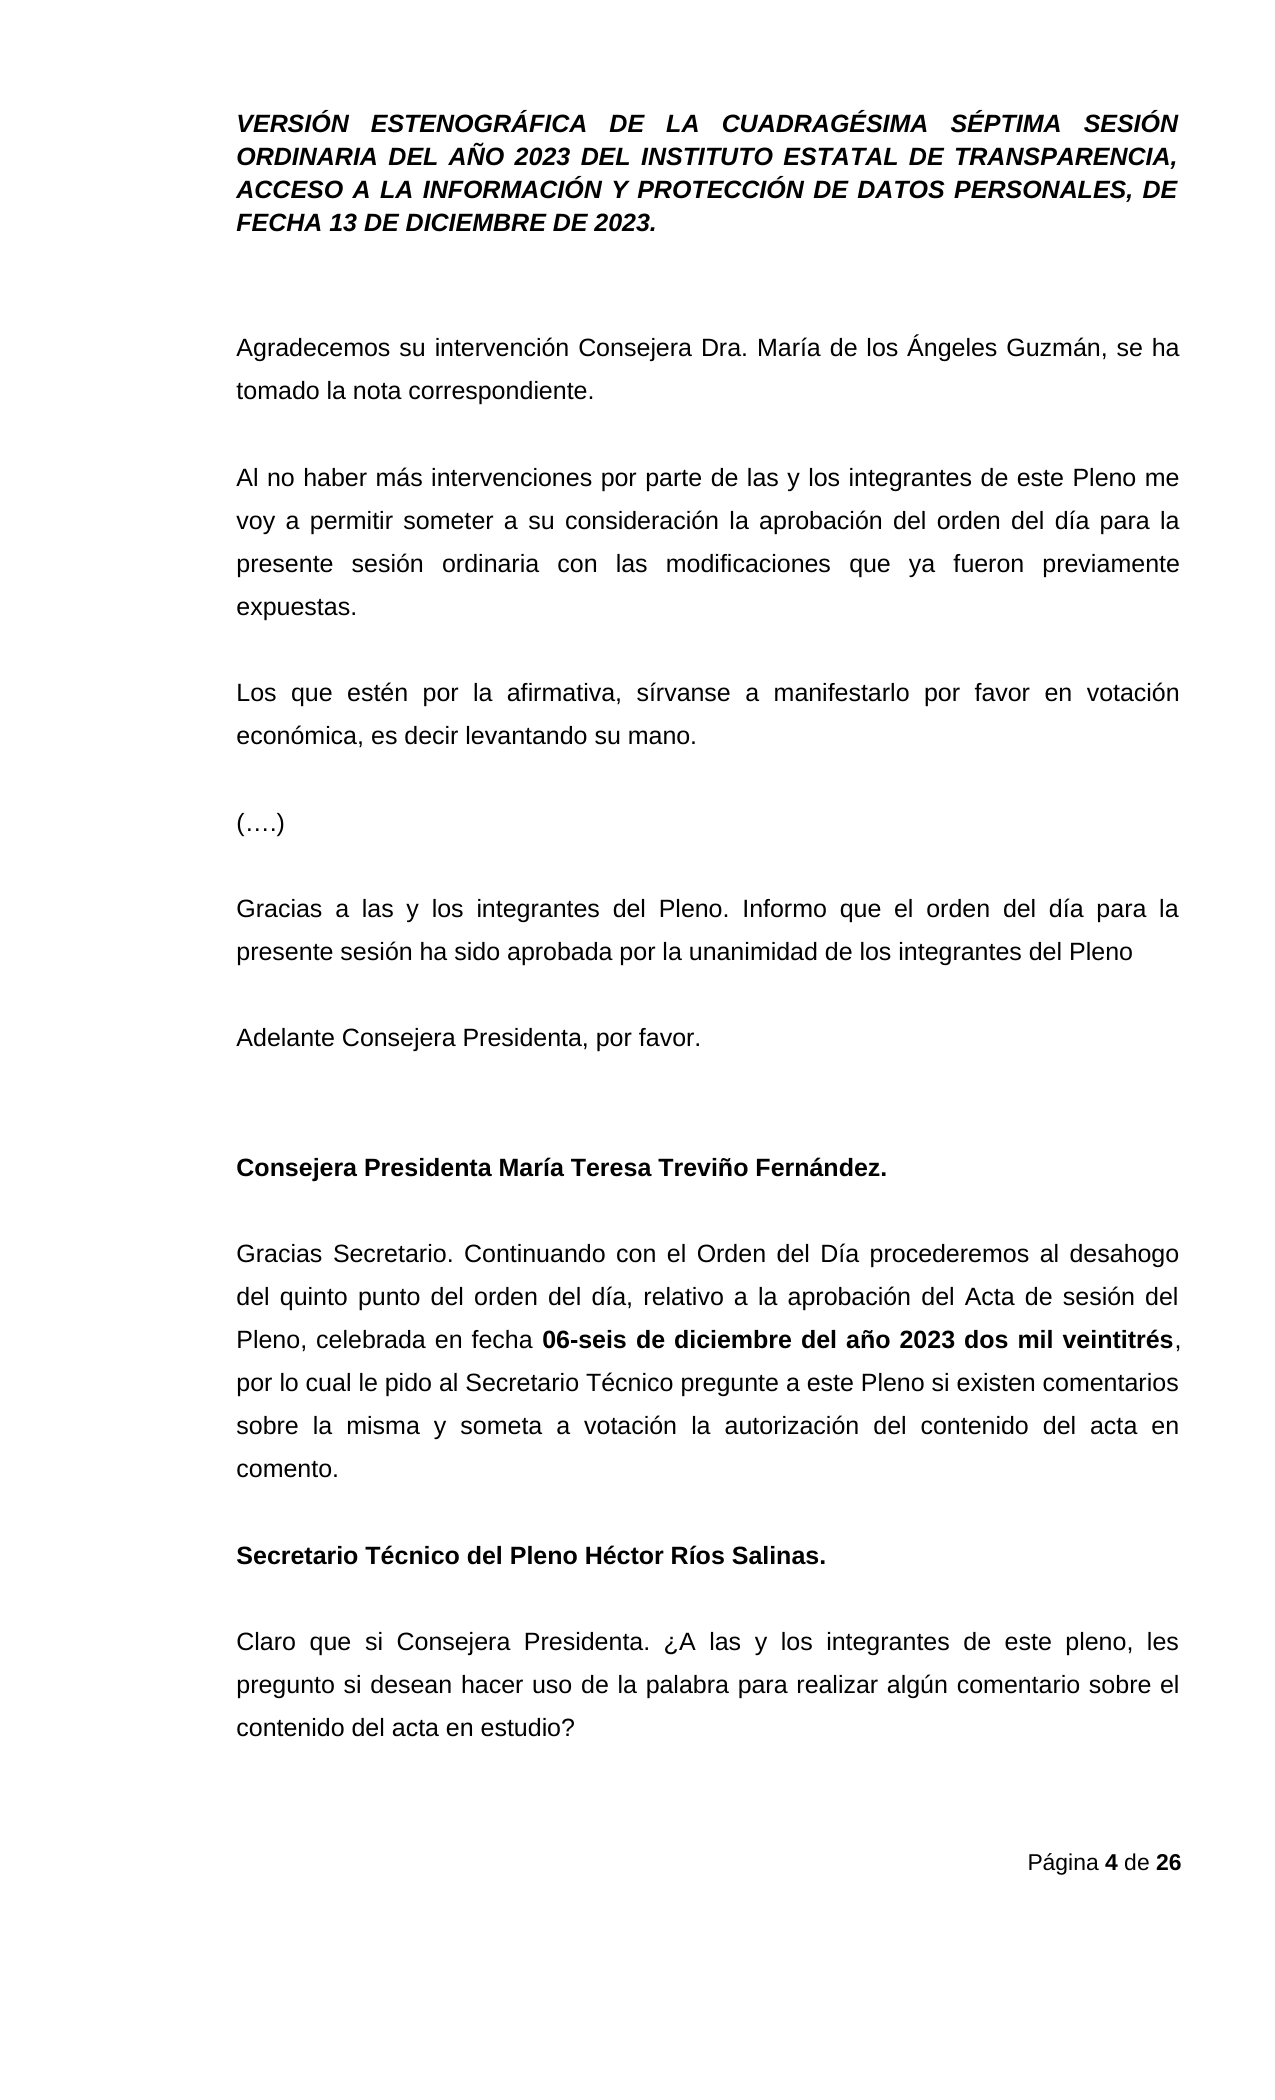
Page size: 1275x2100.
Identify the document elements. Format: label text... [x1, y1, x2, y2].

text Adelante Consejera Presidenta, por favor. [236, 1023, 1181, 1052]
text Al no haber más intervenciones por parte de las y los integrantes de este Pleno me voy a permitir someter a su consideración la aprobación del orden del día para la presente sesión ordinaria con las modificaciones que ya fueron previamente expuestas. [236, 463, 1181, 621]
text Secretario Técnico del Pleno Héctor Ríos Salinas. [236, 1541, 1181, 1569]
text Los que estén por la afirmativa, sírvanse a manifestarlo por favor en votación económica, es decir levantando su mano. [236, 678, 1181, 750]
text Consejera Presidenta María Teresa Treviño Fernández. [236, 1153, 1181, 1181]
text Claro que si Consejera Presidenta. ¿A las y los integrantes de este pleno, les pregunto si desean hacer uso de la palabra para realizar algún comentario sobre el contenido del acta en estudio? [236, 1627, 1181, 1742]
text (….) [236, 808, 1181, 836]
text Agradecemos su intervención Consejera Dra. María de los Ángeles Guzmán, se ha tomado la nota correspondiente. [236, 333, 1181, 405]
text Gracias Secretario. Continuando con el Orden del Día procederemos al desahogo del quinto punto del orden del día, relativo a la aprobación del Acta de sesión del Pleno, celebrada en fecha 06-seis de diciembre del año 2023 dos mil veintitrés, por lo cual le pido al Secretario Técnico pregunte a este Pleno si existen comentarios sobre la misma y someta a votación la autorización del contenido del acta en comento. [236, 1239, 1181, 1483]
text Gracias a las y los integrantes del Pleno. Informo que el orden del día para la presente sesión ha sido aprobada por la unanimidad de los integrantes del Pleno [236, 894, 1181, 966]
